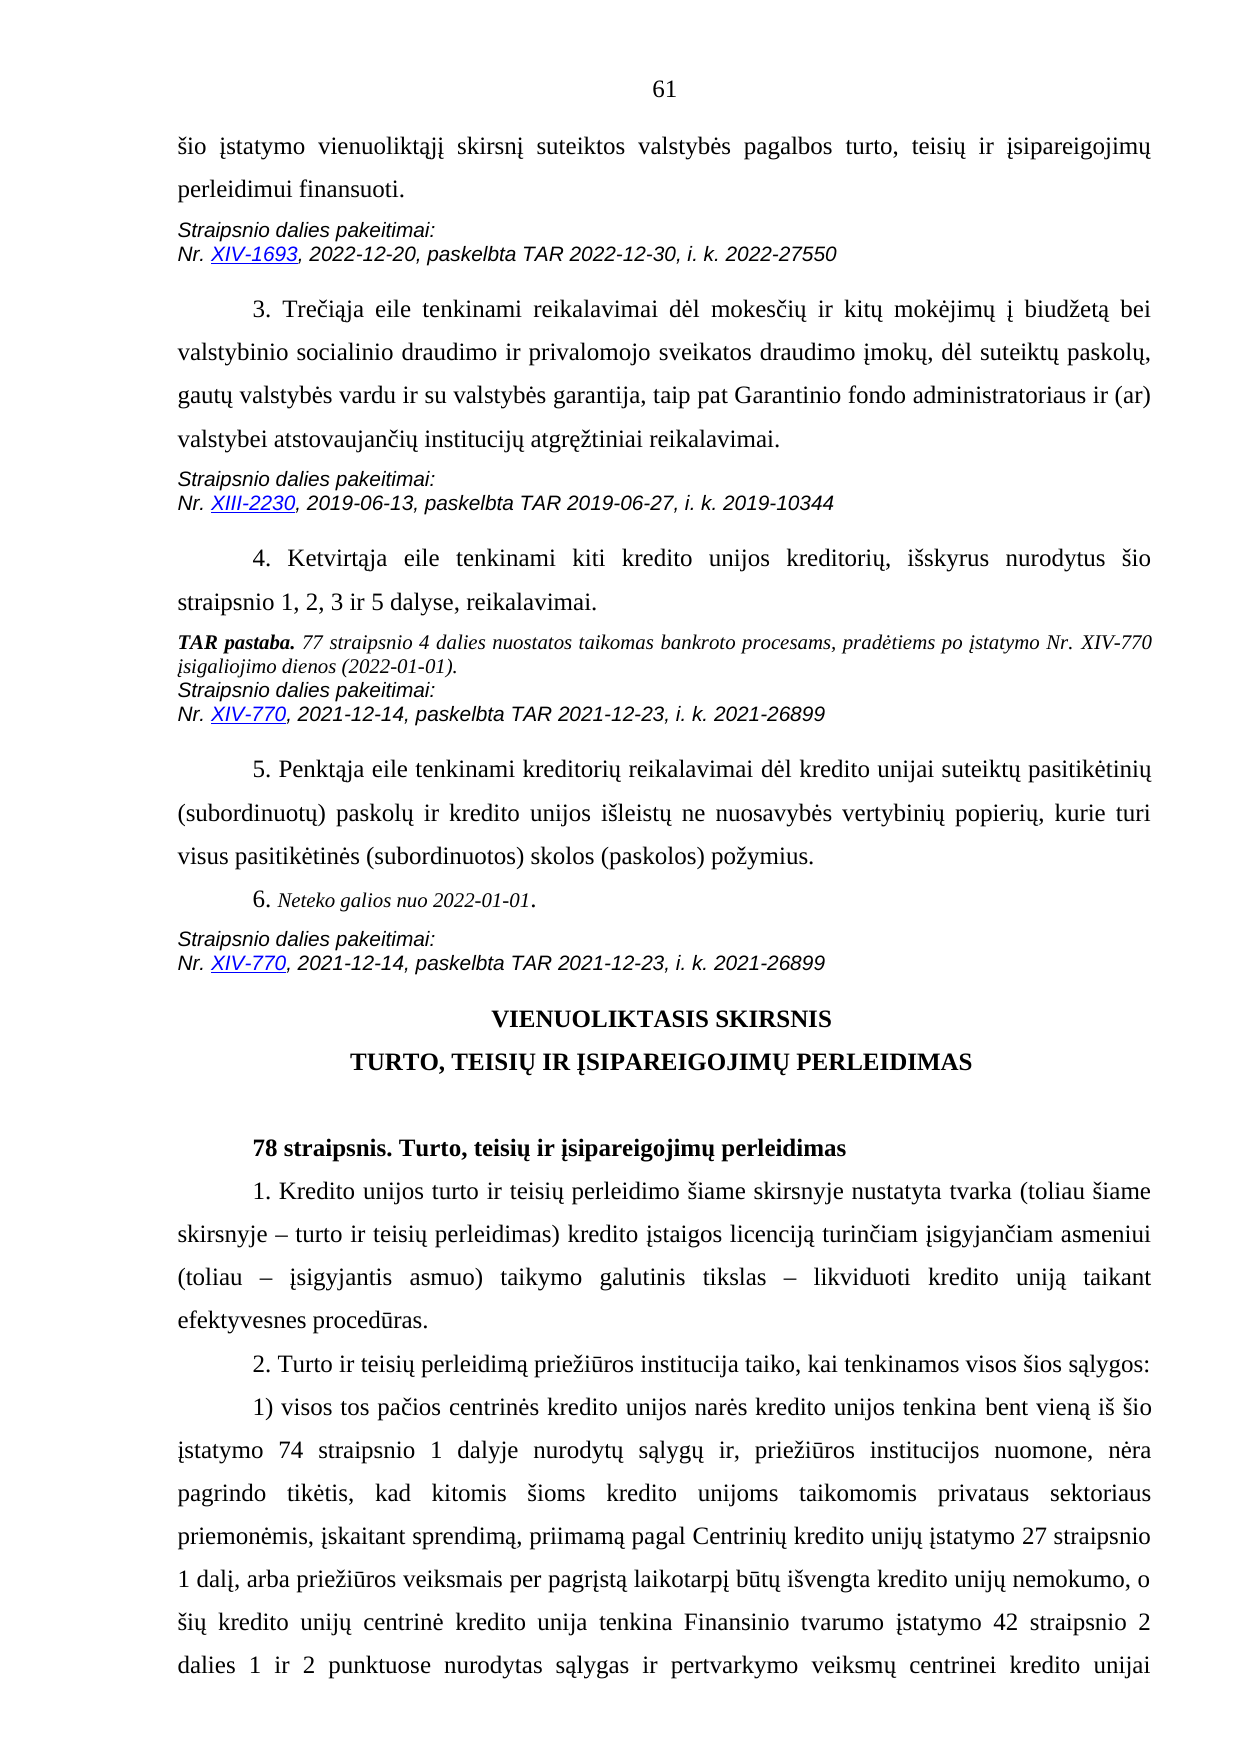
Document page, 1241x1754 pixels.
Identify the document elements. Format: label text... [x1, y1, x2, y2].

text Nr. XIV-770, 2021-12-14, paskelbta TAR 2021-12-23, i. k. 2021-26899 [177, 951, 1152, 975]
text 1) visos tos pačios centrinės kredito unijos narės kredito unijos tenkina bent vieną iš šio įstatymo 74 straipsnio 1 dalyje nurodytų sąlygų ir, priežiūros institucijos nuomone, nėra pagrindo tikėtis, kad kitomis šioms kredito unijoms taikomomis privataus sektoriaus priemonėmis, įskaitant sprendimą, priimamą pagal Centrinių kredito unijų įstatymo 27 straipsnio 1 dalį, arba priežiūros veiksmais per pagrįstą laikotarpį būtų išvengta kredito unijų nemokumo, o šių kredito unijų centrinė kredito unija tenkina Finansinio tvarumo įstatymo 42 straipsnio 2 dalies 1 ir 2 punktuose nurodytas sąlygas ir pertvarkymo veiksmų centrinei kredito unijai [177, 1392, 1152, 1679]
text TAR pastaba. 77 straipsnio 4 dalies nuostatos taikomas bankroto procesams, pradėtiems po įstatymo Nr. XIV-770 įsigaliojimo dienos (2022-01-01). [177, 630, 1152, 678]
text Nr. XIII-2230, 2019-06-13, paskelbta TAR 2019-06-27, i. k. 2019-10344 [177, 491, 1152, 515]
text VIENUOLIKTASIS SKIRSNIS [177, 1004, 1152, 1032]
text Nr. XIV-1693, 2022-12-20, paskelbta TAR 2022-12-30, i. k. 2022-27550 [177, 242, 1152, 266]
text 3. Trečiąja eile tenkinami reikalavimai dėl mokesčių ir kitų mokėjimų į biudžetą bei valstybinio socialinio draudimo ir privalomojo sveikatos draudimo įmokų, dėl suteiktų paskolų, gautų valstybės vardu ir su valstybės garantija, taip pat Garantinio fondo administratoriaus ir (ar) valstybei atstovaujančių institucijų atgręžtiniai reikalavimai. [177, 294, 1152, 452]
text 2. Turto ir teisių perleidimą priežiūros institucija taiko, kai tenkinamos visos šios sąlygos: [177, 1349, 1152, 1377]
text 78 straipsnis. Turto, teisių ir įsipareigojimų perleidimas [177, 1133, 1152, 1162]
text TURTO, TEISIŲ IR ĮSIPAREIGOJIMŲ PERLEIDIMAS [177, 1047, 1152, 1076]
text Straipsnio dalies pakeitimai: [177, 467, 1152, 491]
text Straipsnio dalies pakeitimai: [177, 927, 1152, 951]
text 5. Penktąja eile tenkinami kreditorių reikalavimai dėl kredito unijai suteiktų pasitikėtinių (subordinuotų) paskolų ir kredito unijos išleistų ne nuosavybės vertybinių popierių, kurie turi visus pasitikėtinės (subordinuotos) skolos (paskolos) požymius. [177, 754, 1152, 869]
text 6. Neteko galios nuo 2022-01-01. [177, 884, 1152, 913]
text Nr. XIV-770, 2021-12-14, paskelbta TAR 2021-12-23, i. k. 2021-26899 [177, 702, 1152, 726]
text Straipsnio dalies pakeitimai: [177, 678, 1152, 702]
text 1. Kredito unijos turto ir teisių perleidimo šiame skirsnyje nustatyta tvarka (toliau šiame skirsnyje – turto ir teisių perleidimas) kredito įstaigos licenciją turinčiam įsigyjančiam asmeniui (toliau – įsigyjantis asmuo) taikymo galutinis tikslas – likviduoti kredito uniją taikant efektyvesnes procedūras. [177, 1176, 1152, 1334]
text 4. Ketvirtąja eile tenkinami kiti kredito unijos kreditorių, išskyrus nurodytus šio straipsnio 1, 2, 3 ir 5 dalyse, reikalavimai. [177, 543, 1152, 615]
text šio įstatymo vienuoliktąjį skirsnį suteiktos valstybės pagalbos turto, teisių ir įsipareigojimų perleidimui finansuoti. [177, 131, 1152, 203]
text Straipsnio dalies pakeitimai: [177, 218, 1152, 242]
